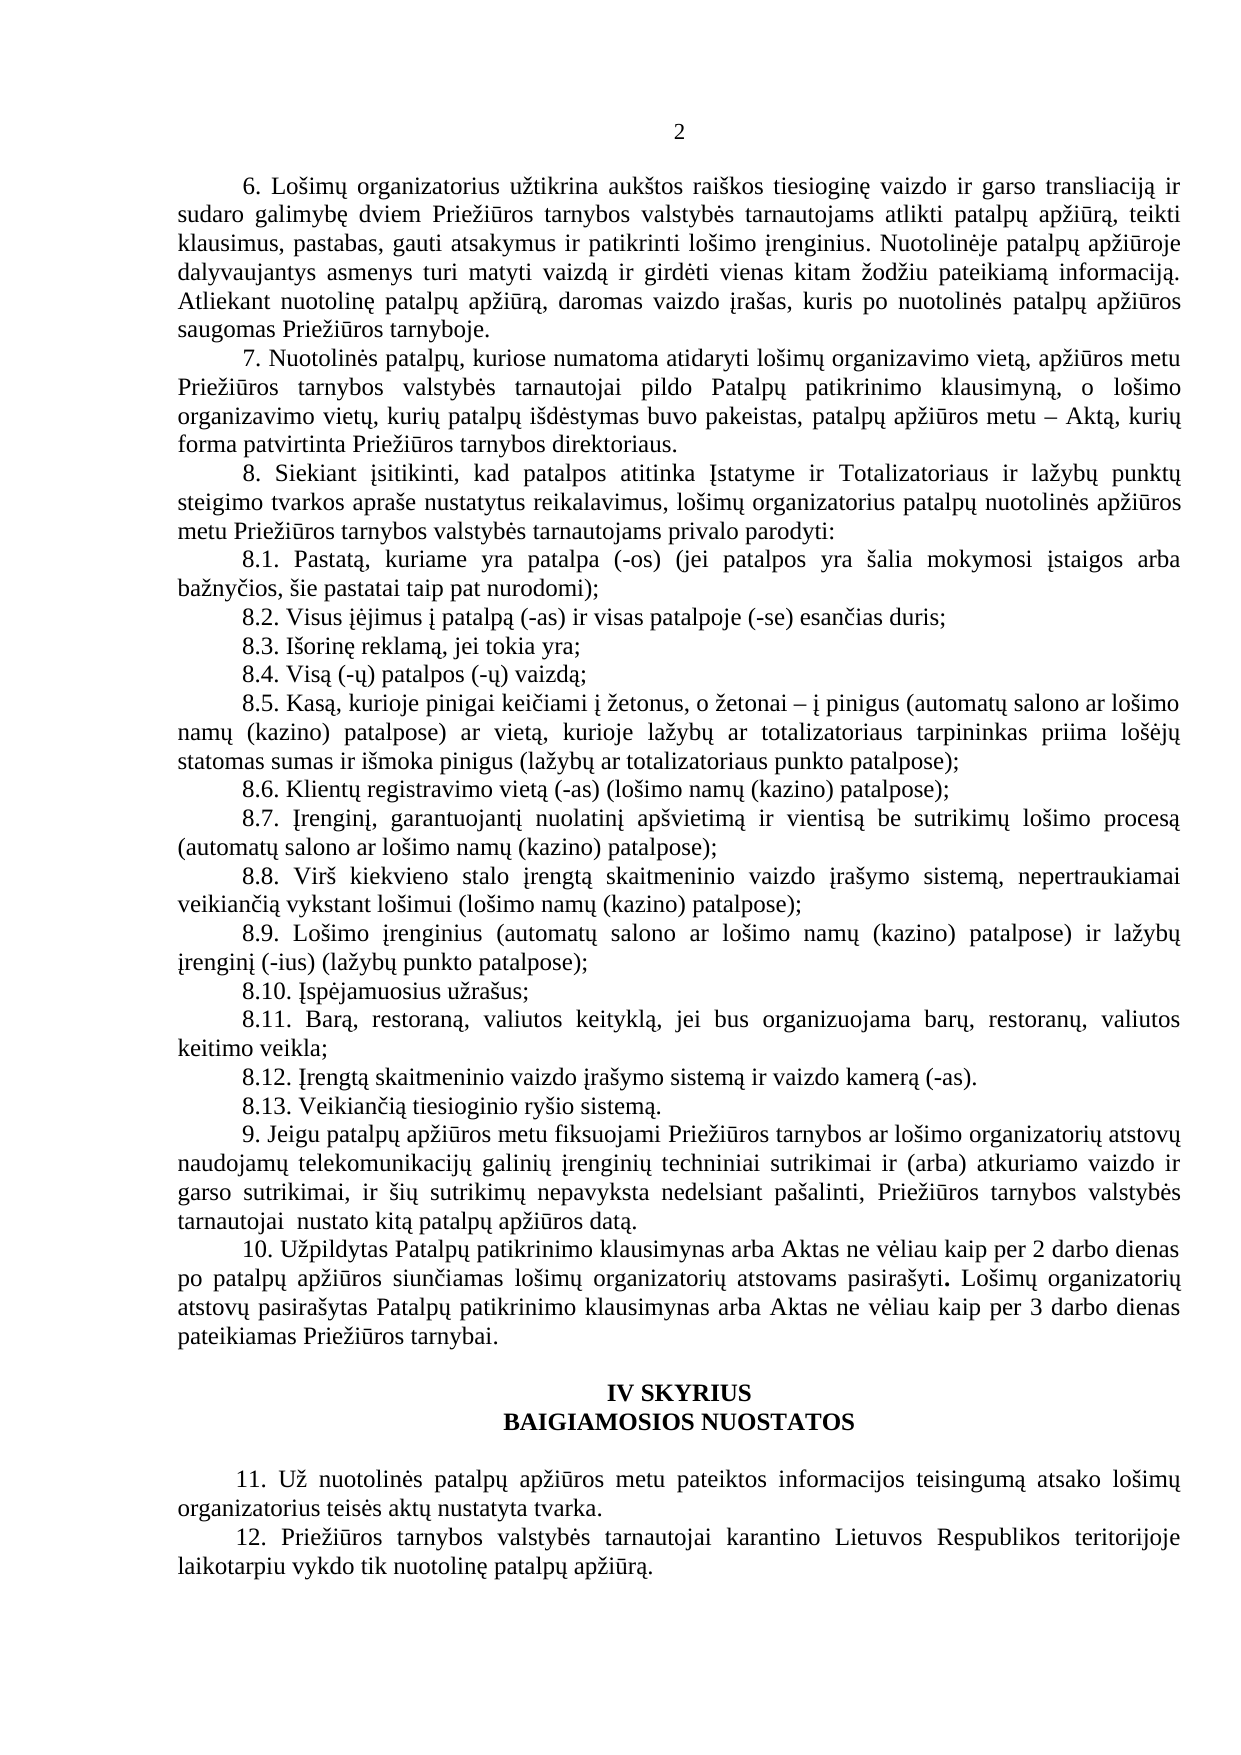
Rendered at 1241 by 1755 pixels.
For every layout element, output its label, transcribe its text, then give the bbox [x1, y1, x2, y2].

text 8.12. Įrengtą skaitmeninio vaizdo įrašymo sistemą ir vaizdo kamerą (-as). [177, 1062, 1181, 1091]
text 8.6. Klientų registravimo vietą (-as) (lošimo namų (kazino) patalpose); [177, 774, 1181, 803]
text 7. Nuotolinės patalpų, kuriose numatoma atidaryti lošimų organizavimo vietą, apžiūros metu Priežiūros tarnybos valstybės tarnautojai pildo Patalpų patikrinimo klausimyną, o lošimo organizavimo vietų, kurių patalpų išdėstymas buvo pakeistas, patalpų apžiūros metu – Aktą, kurių forma patvirtinta Priežiūros tarnybos direktoriaus. [177, 343, 1181, 458]
text 8. Siekiant įsitikinti, kad patalpos atitinka Įstatyme ir Totalizatoriaus ir lažybų punktų steigimo tvarkos apraše nustatytus reikalavimus, lošimų organizatorius patalpų nuotolinės apžiūros metu Priežiūros tarnybos valstybės tarnautojams privalo parodyti: [177, 458, 1181, 544]
text 8.9. Lošimo įrenginius (automatų salono ar lošimo namų (kazino) patalpose) ir lažybų įrenginį (-ius) (lažybų punkto patalpose); [177, 918, 1181, 976]
text 8.7. Įrenginį, garantuojantį nuolatinį apšvietimą ir vientisą be sutrikimų lošimo procesą (automatų salono ar lošimo namų (kazino) patalpose); [177, 803, 1181, 861]
text 8.11. Barą, restoraną, valiutos keityklą, jei bus organizuojama barų, restoranų, valiutos keitimo veikla; [177, 1004, 1181, 1062]
text 8.4. Visą (-ų) patalpos (-ų) vaizdą; [177, 659, 1181, 688]
text 11. Už nuotolinės patalpų apžiūros metu pateiktos informacijos teisingumą atsako lošimų organizatorius teisės aktų nustatyta tvarka. [177, 1464, 1181, 1522]
text IV SKYRIUS [177, 1378, 1181, 1407]
text 8.1. Pastatą, kuriame yra patalpa (-os) (jei patalpos yra šalia mokymosi įstaigos arba bažnyčios, šie pastatai taip pat nurodomi); [177, 544, 1181, 602]
text 8.13. Veikiančią tiesioginio ryšio sistemą. [177, 1091, 1181, 1119]
text 10. Užpildytas Patalpų patikrinimo klausimynas arba Aktas ne vėliau kaip per 2 darbo dienas po patalpų apžiūros siunčiamas lošimų organizatorių atstovams pasirašyti. Lošimų organizatorių atstovų pasirašytas Patalpų patikrinimo klausimynas arba Aktas ne vėliau kaip per 3 darbo dienas pateikiamas Priežiūros tarnybai. [177, 1234, 1181, 1349]
text 6. Lošimų organizatorius užtikrina aukštos raiškos tiesioginę vaizdo ir garso transliaciją ir sudaro galimybę dviem Priežiūros tarnybos valstybės tarnautojams atlikti patalpų apžiūrą, teikti klausimus, pastabas, gauti atsakymus ir patikrinti lošimo įrenginius. Nuotolinėje patalpų apžiūroje dalyvaujantys asmenys turi matyti vaizdą ir girdėti vienas kitam žodžiu pateikiamą informaciją. Atliekant nuotolinę patalpų apžiūrą, daromas vaizdo įrašas, kuris po nuotolinės patalpų apžiūros saugomas Priežiūros tarnyboje. [177, 171, 1181, 343]
text 12. Priežiūros tarnybos valstybės tarnautojai karantino Lietuvos Respublikos teritorijoje laikotarpiu vykdo tik nuotolinę patalpų apžiūrą. [177, 1522, 1181, 1579]
text 8.5. Kasą, kurioje pinigai keičiami į žetonus, o žetonai – į pinigus (automatų salono ar lošimo namų (kazino) patalpose) ar vietą, kurioje lažybų ar totalizatoriaus tarpininkas priima lošėjų statomas sumas ir išmoka pinigus (lažybų ar totalizatoriaus punkto patalpose); [177, 688, 1181, 774]
text 9. Jeigu patalpų apžiūros metu fiksuojami Priežiūros tarnybos ar lošimo organizatorių atstovų naudojamų telekomunikacijų galinių įrenginių techniniai sutrikimai ir (arba) atkuriamo vaizdo ir garso sutrikimai, ir šių sutrikimų nepavyksta nedelsiant pašalinti, Priežiūros tarnybos valstybės tarnautojai nustato kitą patalpų apžiūros datą. [177, 1119, 1181, 1234]
text 8.10. Įspėjamuosius užrašus; [177, 976, 1181, 1004]
text 8.8. Virš kiekvieno stalo įrengtą skaitmeninio vaizdo įrašymo sistemą, nepertraukiamai veikiančią vykstant lošimui (lošimo namų (kazino) patalpose); [177, 861, 1181, 918]
text 8.3. Išorinę reklamą, jei tokia yra; [177, 631, 1181, 659]
text 8.2. Visus įėjimus į patalpą (-as) ir visas patalpoje (-se) esančias duris; [177, 602, 1181, 631]
text BAIGIAMOSIOS NUOSTATOS [177, 1407, 1181, 1436]
